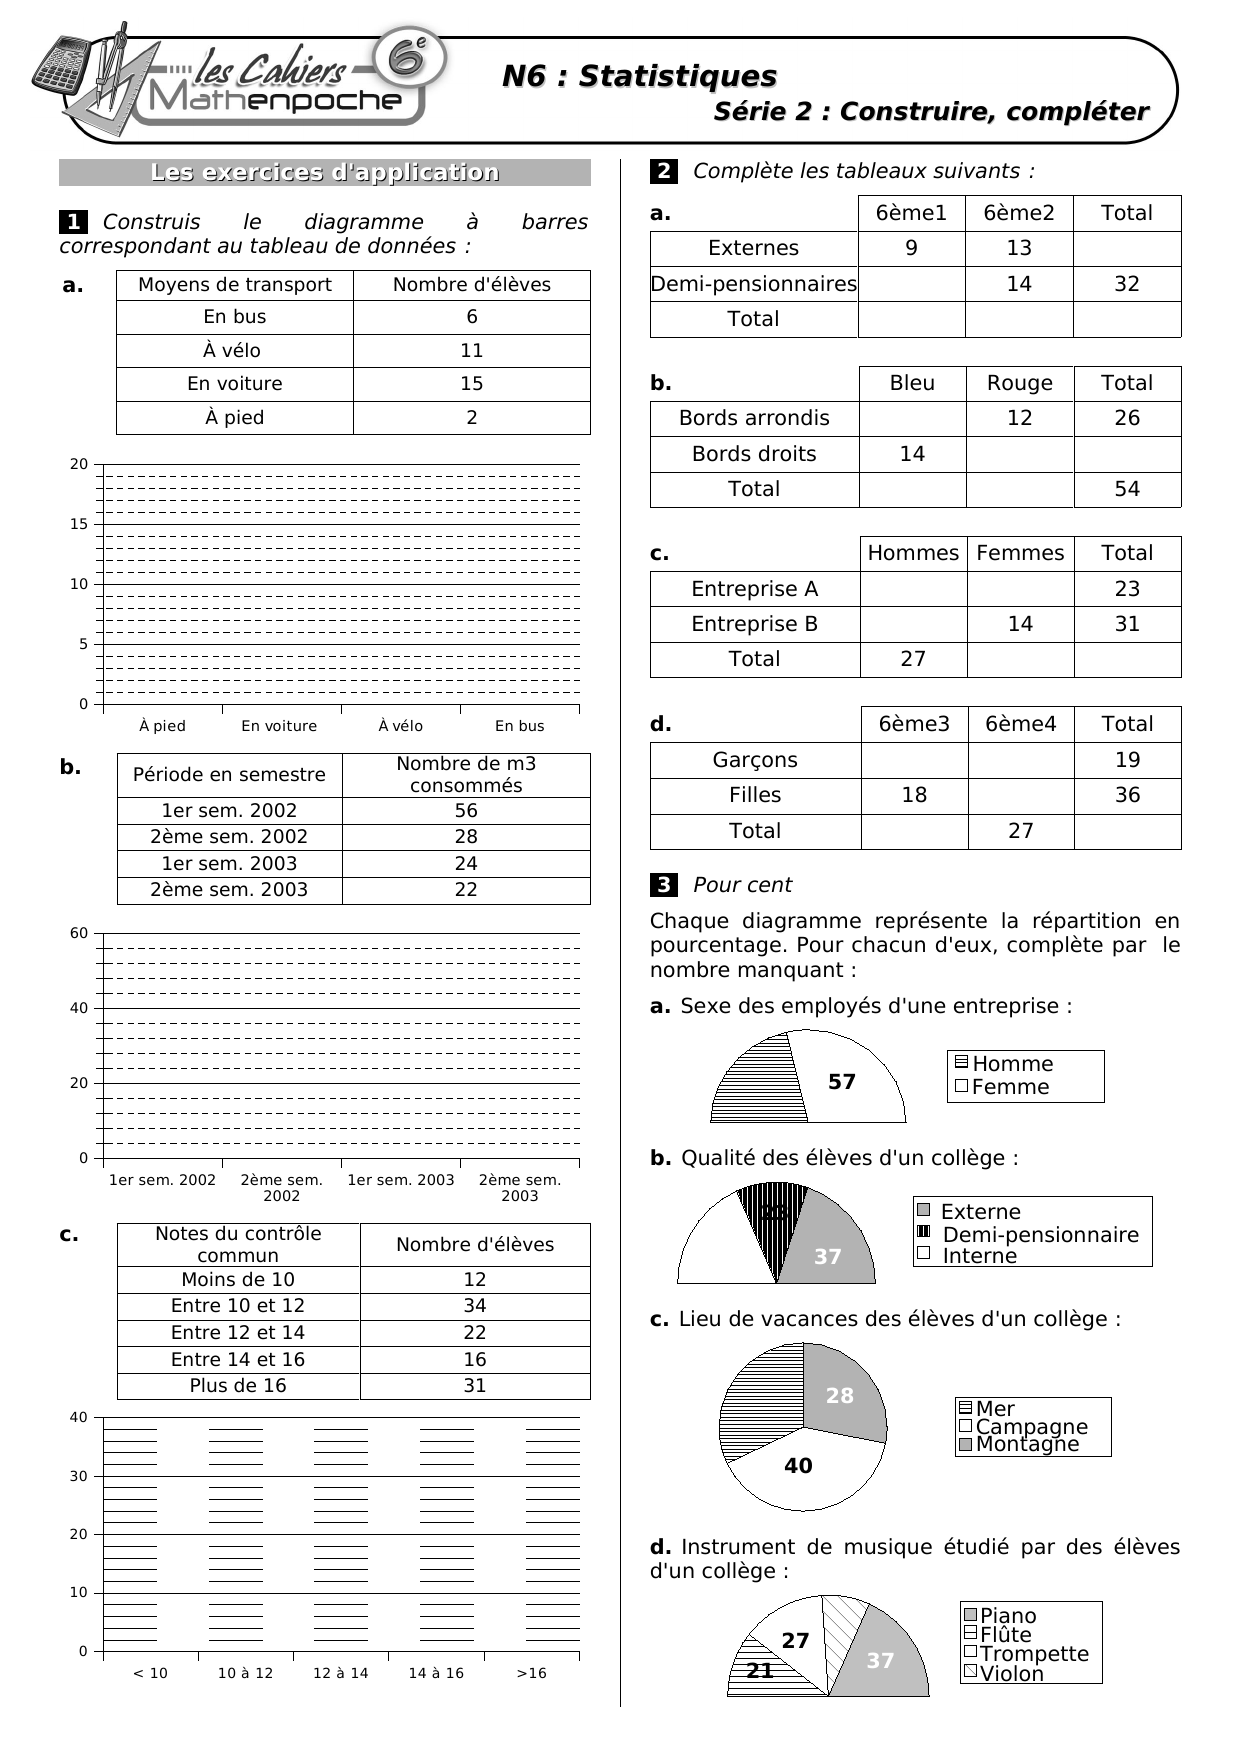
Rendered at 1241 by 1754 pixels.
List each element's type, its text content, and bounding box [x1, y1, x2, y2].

list Complète les tableaux suivants : [678, 159, 1181, 184]
list Instrument de musique étudié par des élèves d'un collège : [649, 1535, 1181, 1583]
table_header 6ème4 [969, 707, 1074, 742]
table_cell [1075, 643, 1181, 677]
list Sexe des employés d'une entreprise : [649, 994, 1181, 1018]
table_cell 36 [1075, 779, 1181, 814]
table_cell À pied [117, 402, 353, 434]
table_cell [59, 300, 116, 334]
table_cell 24 [343, 851, 590, 877]
table_cell [1074, 232, 1181, 266]
table_cell [859, 302, 965, 337]
table_cell [862, 743, 968, 778]
table_cell Plus de 16 [118, 1374, 359, 1399]
table_header Nombre d'élèves [354, 271, 590, 300]
table_cell Externes [651, 232, 857, 266]
table_cell 28 [343, 825, 590, 850]
table_cell [1075, 815, 1181, 849]
table_cell [59, 851, 117, 877]
list Construis le diagramme à barres correspondant au tableau de données : [59, 210, 591, 258]
table_header Total [1074, 196, 1181, 231]
table_cell En bus [117, 301, 353, 334]
table_cell [59, 1373, 117, 1399]
table_cell Filles [651, 779, 861, 814]
table_cell 54 [1075, 473, 1181, 507]
table_cell 23 [1075, 572, 1181, 606]
table_cell [59, 334, 116, 367]
table_cell [967, 437, 1073, 472]
table_header Nombre d'élèves [361, 1224, 590, 1266]
list Pour cent [678, 873, 1181, 897]
table_cell [1075, 437, 1181, 472]
table_cell Total [651, 643, 860, 677]
table_cell 27 [969, 815, 1074, 849]
table_cell 56 [343, 798, 590, 824]
table_header 6ème3 [862, 707, 968, 742]
table_header Notes du contrôle commun [118, 1224, 359, 1266]
table_cell 11 [354, 335, 590, 367]
table_header [59, 753, 117, 797]
table_cell 32 [1074, 267, 1181, 301]
table_cell 14 [966, 267, 1073, 301]
table_cell 9 [859, 232, 965, 266]
table_cell 13 [966, 232, 1073, 266]
table_cell 15 [354, 368, 590, 401]
table_cell 6 [354, 301, 590, 334]
list Chaque diagramme représente la répartition en pourcentage. Pour chacun d'eux, complète par le nombre manquant : [649, 909, 1181, 982]
table_cell [59, 798, 117, 824]
table_cell [59, 824, 117, 851]
table_cell 34 [361, 1294, 590, 1320]
table_cell 2ème sem. 2002 [118, 825, 342, 850]
table_cell [861, 572, 967, 606]
table_cell [966, 302, 1073, 337]
table_header Femmes [968, 537, 1074, 571]
table_header Total [1075, 707, 1181, 742]
table_header [650, 536, 860, 571]
table_cell 14 [968, 607, 1074, 642]
table_cell À vélo [117, 335, 353, 367]
table_cell 2ème sem. 2003 [118, 878, 342, 904]
table_header Total [1075, 367, 1181, 401]
table_cell 26 [1075, 402, 1181, 436]
table_cell 1er sem. 2003 [118, 851, 342, 877]
table_header Total [1075, 537, 1181, 571]
table_header Rouge [967, 367, 1073, 401]
table_cell Total [651, 473, 859, 507]
table_cell [59, 1293, 117, 1320]
table_cell 22 [361, 1321, 590, 1346]
text Les exercices d'application [59, 159, 591, 186]
table_header Hommes [861, 537, 967, 571]
table_cell En voiture [117, 368, 353, 401]
list Qualité des élèves d'un collège : [649, 1146, 1181, 1170]
table_cell Moins de 10 [118, 1267, 359, 1293]
table_cell Bords arrondis [651, 402, 859, 436]
table_header [650, 366, 859, 401]
table_header Nombre de m3 consommés [343, 754, 590, 797]
table_cell 16 [361, 1347, 590, 1373]
table_header [650, 706, 861, 742]
table_cell 1er sem. 2002 [118, 798, 342, 824]
table_cell 19 [1075, 743, 1181, 778]
table_cell [860, 402, 966, 436]
table_cell 14 [860, 437, 966, 472]
table_cell [59, 1346, 117, 1373]
table_cell [59, 367, 116, 401]
table_header [650, 195, 857, 231]
table_cell Entreprise B [651, 607, 860, 642]
table_cell Total [651, 302, 857, 337]
table_cell Entre 14 et 16 [118, 1347, 359, 1373]
table_header Période en semestre [118, 754, 342, 797]
table_cell 12 [361, 1267, 590, 1293]
table_header 6ème1 [859, 196, 965, 231]
table_header Bleu [860, 367, 966, 401]
table_cell 27 [861, 643, 967, 677]
table_header [59, 270, 116, 300]
table_cell Bords droits [651, 437, 859, 472]
table_cell [968, 643, 1074, 677]
table_cell Entre 12 et 14 [118, 1321, 359, 1346]
table_cell 12 [967, 402, 1073, 436]
picture [29, 17, 1182, 151]
table_cell [1074, 302, 1181, 337]
table_header Moyens de transport [117, 271, 353, 300]
table_cell 31 [361, 1374, 590, 1399]
table_cell [862, 815, 968, 849]
table_cell 18 [862, 779, 968, 814]
table_cell Entre 10 et 12 [118, 1294, 359, 1320]
table_cell Entreprise A [651, 572, 860, 606]
table_cell [59, 877, 117, 904]
table_cell Demi-pensionnaires [651, 267, 857, 301]
table_header 6ème2 [966, 196, 1073, 231]
table_header [59, 1223, 117, 1267]
list Lieu de vacances des élèves d'un collège : [649, 1307, 1181, 1331]
table_cell 22 [343, 878, 590, 904]
table_cell [59, 1320, 117, 1346]
table_cell [860, 473, 966, 507]
table_cell 31 [1075, 607, 1181, 642]
table_cell [967, 473, 1073, 507]
table_cell [968, 572, 1074, 606]
table_cell 2 [354, 402, 590, 434]
table_cell [59, 1267, 117, 1293]
table_cell [969, 779, 1074, 814]
table_cell Garçons [651, 743, 861, 778]
table_cell [861, 607, 967, 642]
table_cell [859, 267, 965, 301]
table_cell Total [651, 815, 861, 849]
table_cell [59, 401, 116, 434]
table_cell [969, 743, 1074, 778]
